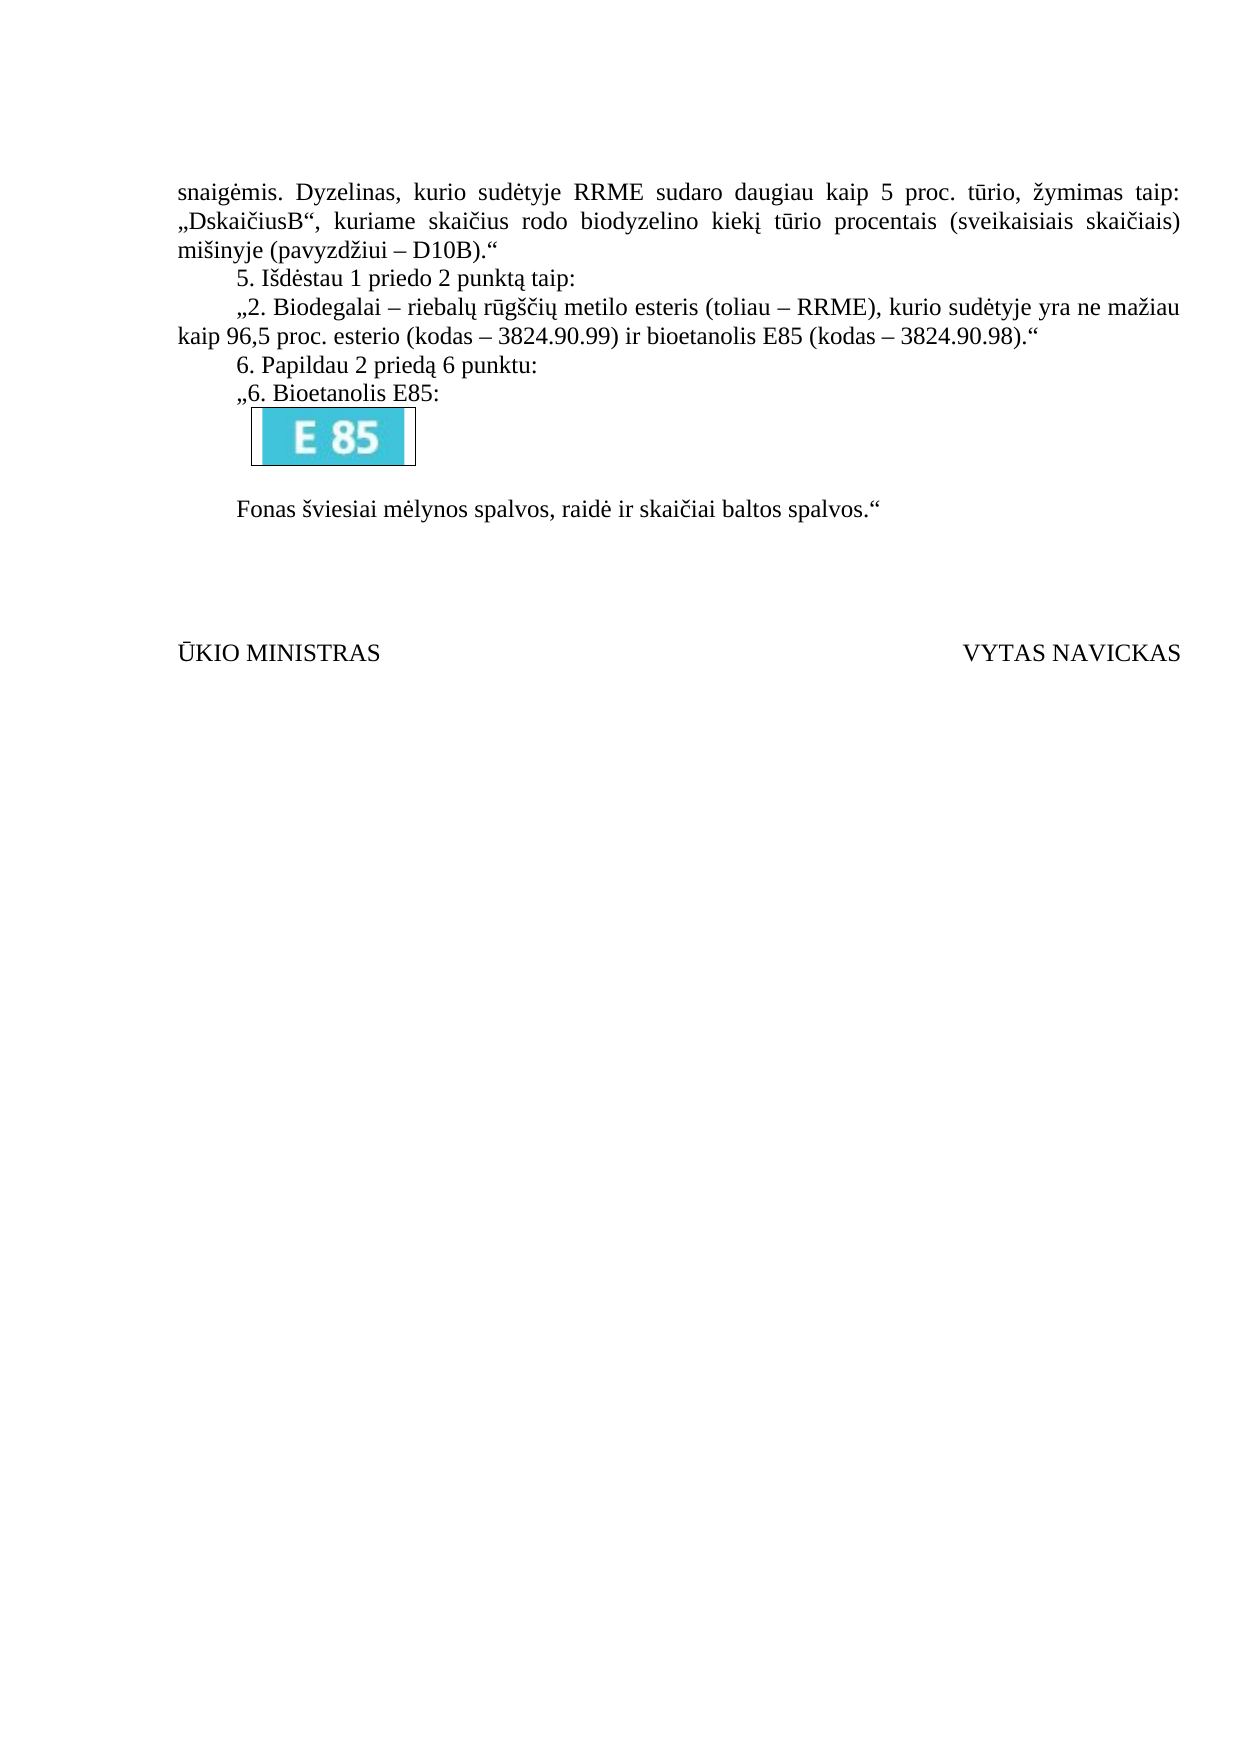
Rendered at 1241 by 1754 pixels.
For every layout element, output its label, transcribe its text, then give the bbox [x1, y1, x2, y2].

text snaigėmis. Dyzelinas, kurio sudėtyje RRME sudaro daugiau kaip 5 proc. tūrio, žymimas taip: „DskaičiusB“, kuriame skaičius rodo biodyzelino kiekį tūrio procentais (sveikaisiais skaičiais) mišinyje (pavyzdžiui – D10B).“ [177, 177, 1181, 263]
text 6. Papildau 2 priedą 6 punktu: [177, 350, 1181, 378]
text Fonas šviesiai mėlynos spalvos, raidė ir skaičiai baltos spalvos.“ [177, 494, 1181, 523]
table_header [252, 408, 262, 464]
table_header [405, 408, 415, 464]
text „2. Biodegalai – riebalų rūgščių metilo esteris (toliau – RRME), kurio sudėtyje yra ne mažiau kaip 96,5 proc. esterio (kodas – 3824.90.99) ir bioetanolis E85 (kodas – 3824.90.98).“ [177, 292, 1181, 350]
text ŪKIO MINISTRAS VYTAS NAVICKAS [177, 638, 1181, 667]
table_header [416, 407, 1159, 464]
text „6. Bioetanolis E85: [177, 378, 1181, 407]
table_header [177, 407, 251, 464]
text 5. Išdėstau 1 priedo 2 punktą taip: [177, 263, 1181, 292]
